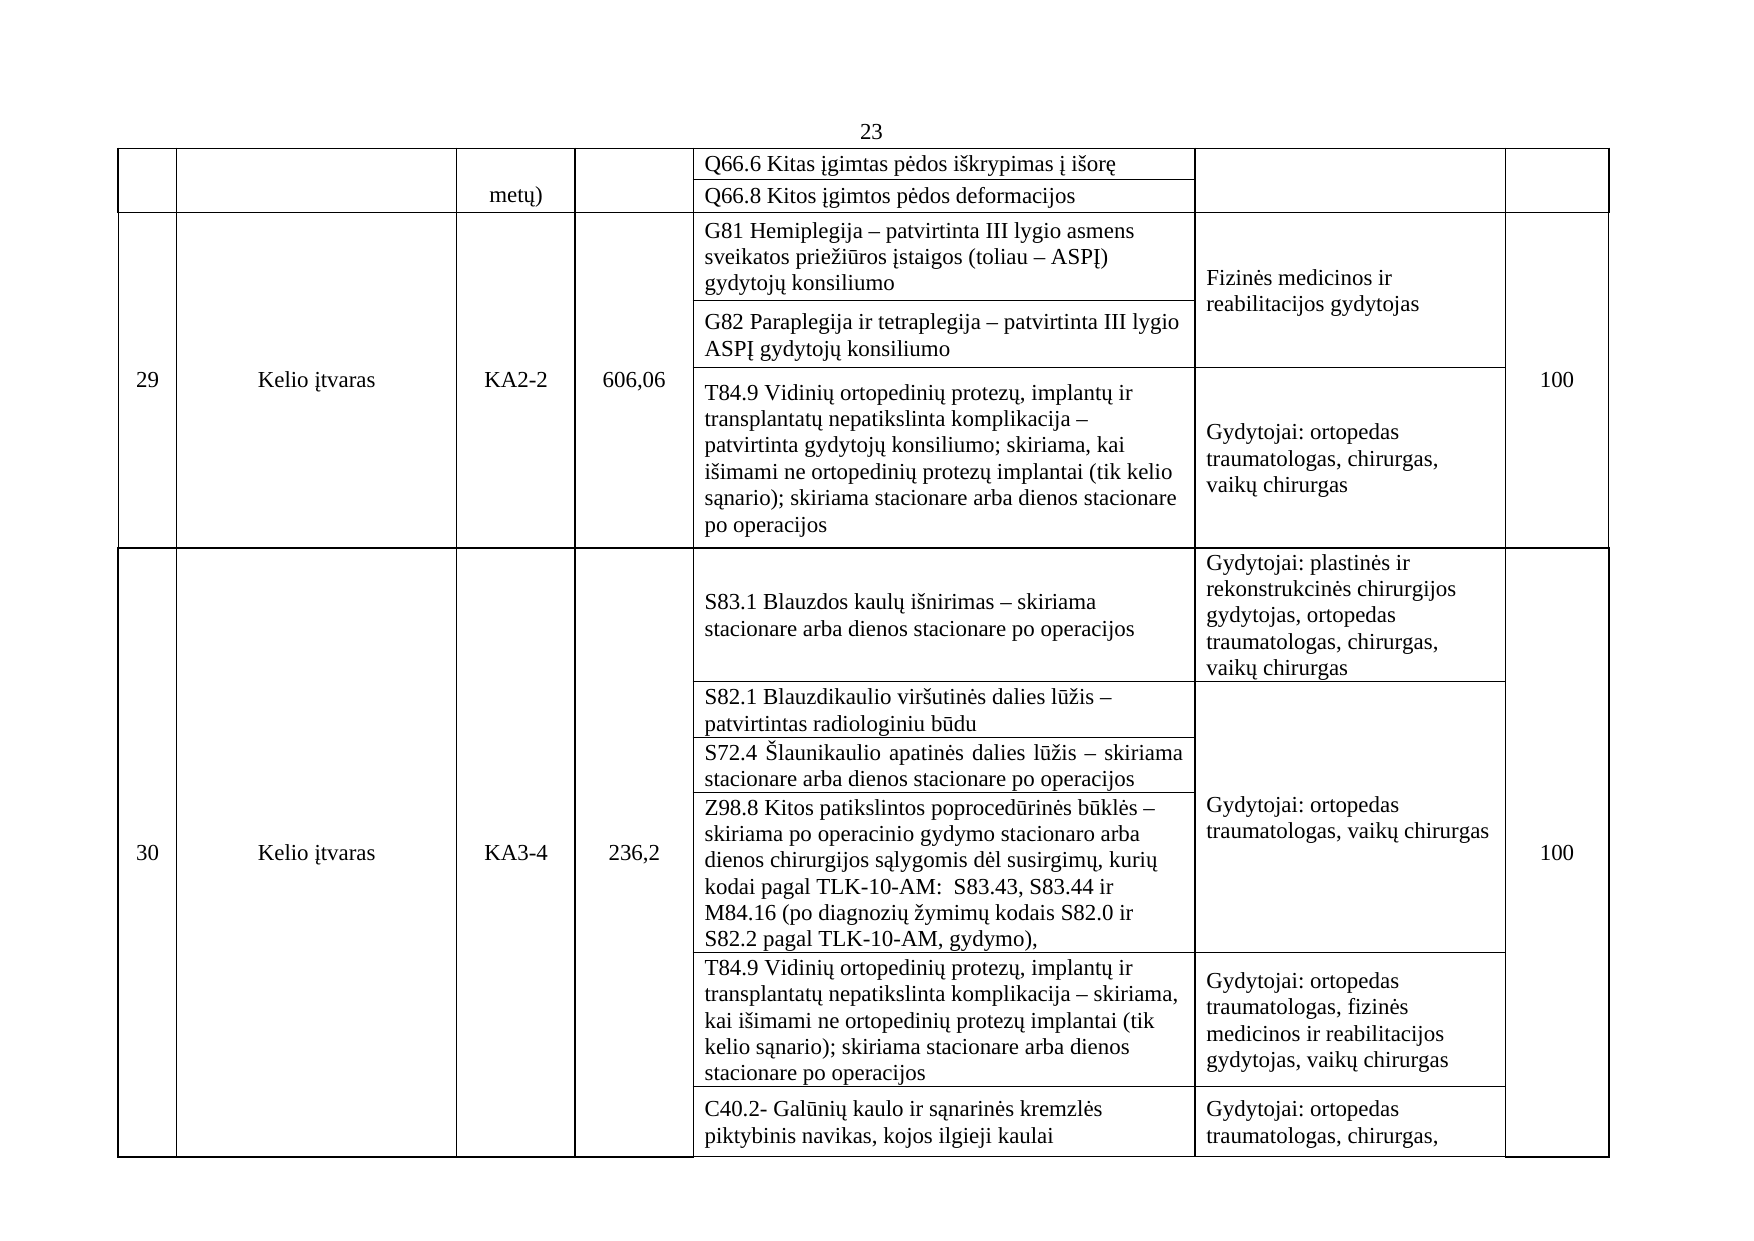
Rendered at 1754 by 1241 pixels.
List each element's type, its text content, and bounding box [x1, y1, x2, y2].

table_cell Gydytojai: ortopedas traumatologas, fizinės medicinos ir reabilitacijos gydytojas, vaikų chirurgas [1196, 953, 1505, 1086]
table_cell KA3-4 [457, 549, 574, 1156]
table_cell metų) [457, 149, 574, 212]
table_cell G82 Paraplegija ir tetraplegija ‒ patvirtinta III lygio ASPĮ gydytojų konsiliumo [694, 301, 1194, 367]
table_cell 29 [119, 213, 176, 547]
table_cell 30 [119, 549, 176, 1156]
table_cell Z98.8 Kitos patikslintos poprocedūrinės būklės – skiriama po operacinio gydymo stacionaro arba dienos chirurgijos sąlygomis dėl susirgimų, kurių kodai pagal TLK-10-AM: S83.43, S83.44 ir M84.16 (po diagnozių žymimų kodais S82.0 ir S82.2 pagal TLK-10-AM, gydymo), [694, 793, 1194, 952]
table_cell KA2-2 [457, 213, 574, 547]
table_cell 606,06 [576, 213, 693, 547]
table_cell 236,2 [576, 549, 693, 1156]
table_cell S83.1 Blauzdos kaulų išnirimas – skiriama stacionare arba dienos stacionare po operacijos [694, 549, 1194, 681]
table_cell T84.9 Vidinių ortopedinių protezų, implantų ir transplantatų nepatikslinta komplikacija – skiriama, kai išimami ne ortopedinių protezų implantai (tik kelio sąnario); skiriama stacionare arba dienos stacionare po operacijos [694, 953, 1194, 1086]
table_cell Gydytojai: ortopedas traumatologas, vaikų chirurgas [1196, 682, 1505, 952]
table_cell C40.2- Galūnių kaulo ir sąnarinės kremzlės piktybinis navikas, kojos ilgieji kaulai [694, 1087, 1194, 1156]
table_cell Fizinės medicinos ir reabilitacijos gydytojas [1196, 213, 1505, 367]
table_cell S82.1 Blauzdikaulio viršutinės dalies lūžis –patvirtintas radiologiniu būdu [694, 682, 1194, 737]
table_cell [1196, 149, 1505, 212]
table_cell Q66.6 Kitas įgimtas pėdos iškrypimas į išorę [694, 149, 1194, 179]
table_cell [177, 149, 456, 212]
table_cell Gydytojai: ortopedas traumatologas, chirurgas, vaikų chirurgas [1196, 368, 1505, 547]
table_cell Gydytojai: plastinės ir rekonstrukcinės chirurgijos gydytojas, ortopedas traumatologas, chirurgas, vaikų chirurgas [1196, 549, 1505, 681]
table_cell [1506, 149, 1608, 212]
table_cell G81 Hemiplegija ‒ patvirtinta III lygio asmens sveikatos priežiūros įstaigos (toliau – ASPĮ) gydytojų konsiliumo [694, 213, 1194, 300]
table_cell 100 [1506, 549, 1608, 1156]
table_cell Gydytojai: ortopedas traumatologas, chirurgas, [1196, 1087, 1505, 1156]
table_cell Kelio įtvaras [177, 549, 456, 1156]
table_cell Q66.8 Kitos įgimtos pėdos deformacijos [694, 180, 1194, 212]
table_cell T84.9 Vidinių ortopedinių protezų, implantų ir transplantatų nepatikslinta komplikacija – patvirtinta gydytojų konsiliumo; skiriama, kai išimami ne ortopedinių protezų implantai (tik kelio sąnario); skiriama stacionare arba dienos stacionare po operacijos [694, 368, 1194, 547]
table_cell [576, 149, 693, 212]
table_cell 100 [1506, 213, 1608, 547]
table_cell [119, 149, 176, 212]
table_cell Kelio įtvaras [177, 213, 456, 547]
table_cell S72.4 Šlaunikaulio apatinės dalies lūžis – skiriama stacionare arba dienos stacionare po operacijos [694, 738, 1194, 792]
